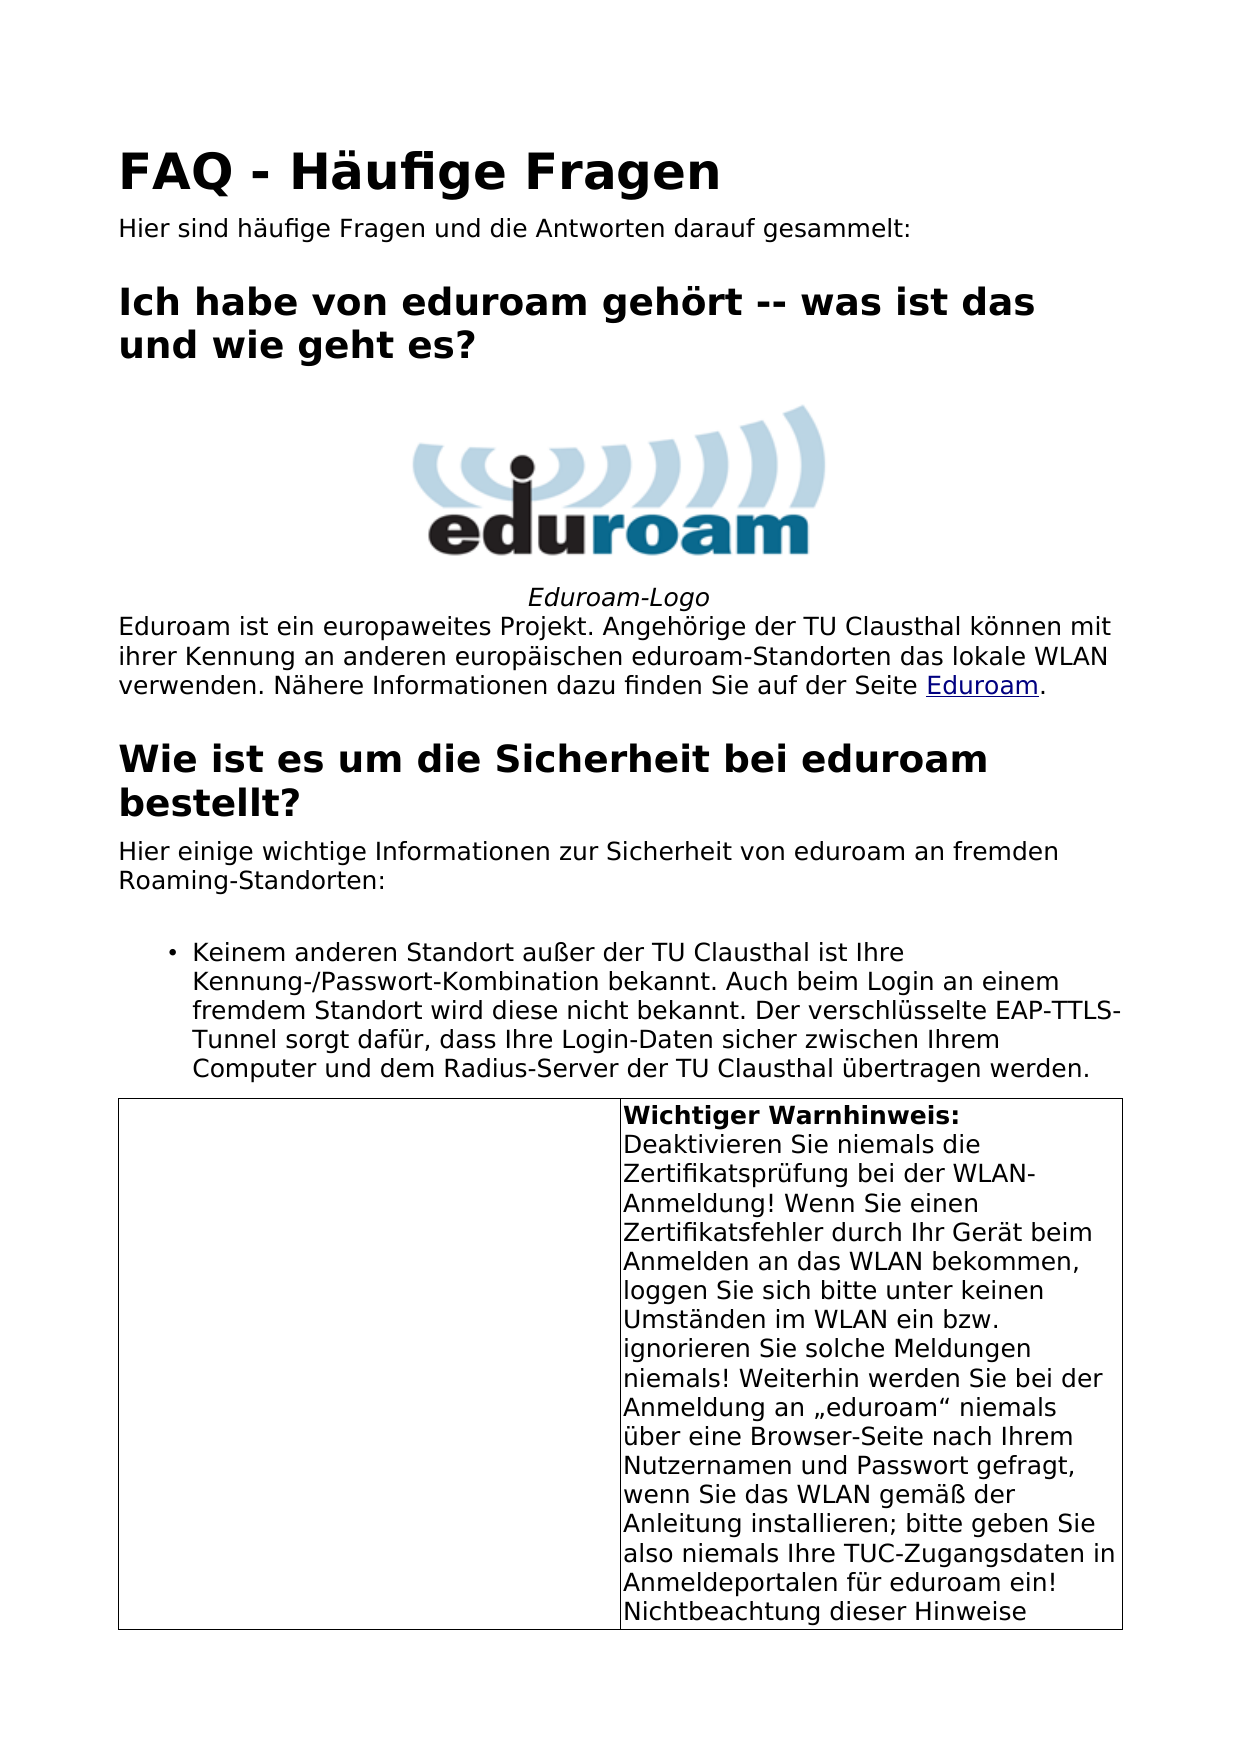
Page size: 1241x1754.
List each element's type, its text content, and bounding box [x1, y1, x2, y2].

table_header Wichtiger Warnhinweis: Deaktivieren Sie niemals die Zertifikatsprüfung bei der WLAN-Anmeldung! Wenn Sie einen Zertifikatsfehler durch Ihr Gerät beim Anmelden an das WLAN bekommen, loggen Sie sich bitte unter keinen Umständen im WLAN ein bzw. ignorieren Sie solche Meldungen niemals! Weiterhin werden Sie bei der Anmeldung an „eduroam“ niemals über eine Browser-Seite nach Ihrem Nutzernamen und Passwort gefragt, wenn Sie das WLAN gemäß der Anleitung installieren; bitte geben Sie also niemals Ihre TUC-Zugangsdaten in Anmeldeportalen für eduroam ein! Nichtbeachtung dieser Hinweise [621, 1099, 1122, 1629]
subtitle Ich habe von eduroam gehört -- was ist das und wie geht es? [118, 281, 1122, 368]
picture [385, 380, 855, 584]
text Eduroam ist ein europaweites Projekt. Angehörige der TU Clausthal können mit ihrer Kennung an anderen europäischen eduroam-Standorten das lokale WLAN verwenden. Nähere Informationen dazu finden Sie auf der Seite Eduroam. [118, 380, 1122, 700]
subtitle Wie ist es um die Sicherheit bei eduroam bestellt? [118, 738, 1122, 825]
table_header [119, 1099, 620, 1629]
text Eduroam-Logo [386, 584, 854, 613]
text Hier einige wichtige Informationen zur Sicherheit von eduroam an fremden Roaming-Standorten: [118, 837, 1122, 896]
subtitle FAQ - Häufige Fragen [118, 143, 1122, 201]
list Keinem anderen Standort außer der TU Clausthal ist Ihre Kennung-/Passwort-Kombination bekannt. Auch beim Login an einem fremdem Standort wird diese nicht bekannt. Der verschlüsselte EAP-TTLS-Tunnel sorgt dafür, dass Ihre Login-Daten sicher zwischen Ihrem Computer und dem Radius-Server der TU Clausthal übertragen werden. [177, 938, 1122, 1083]
text Hier sind häufige Fragen und die Antworten darauf gesammelt: [118, 214, 1122, 243]
